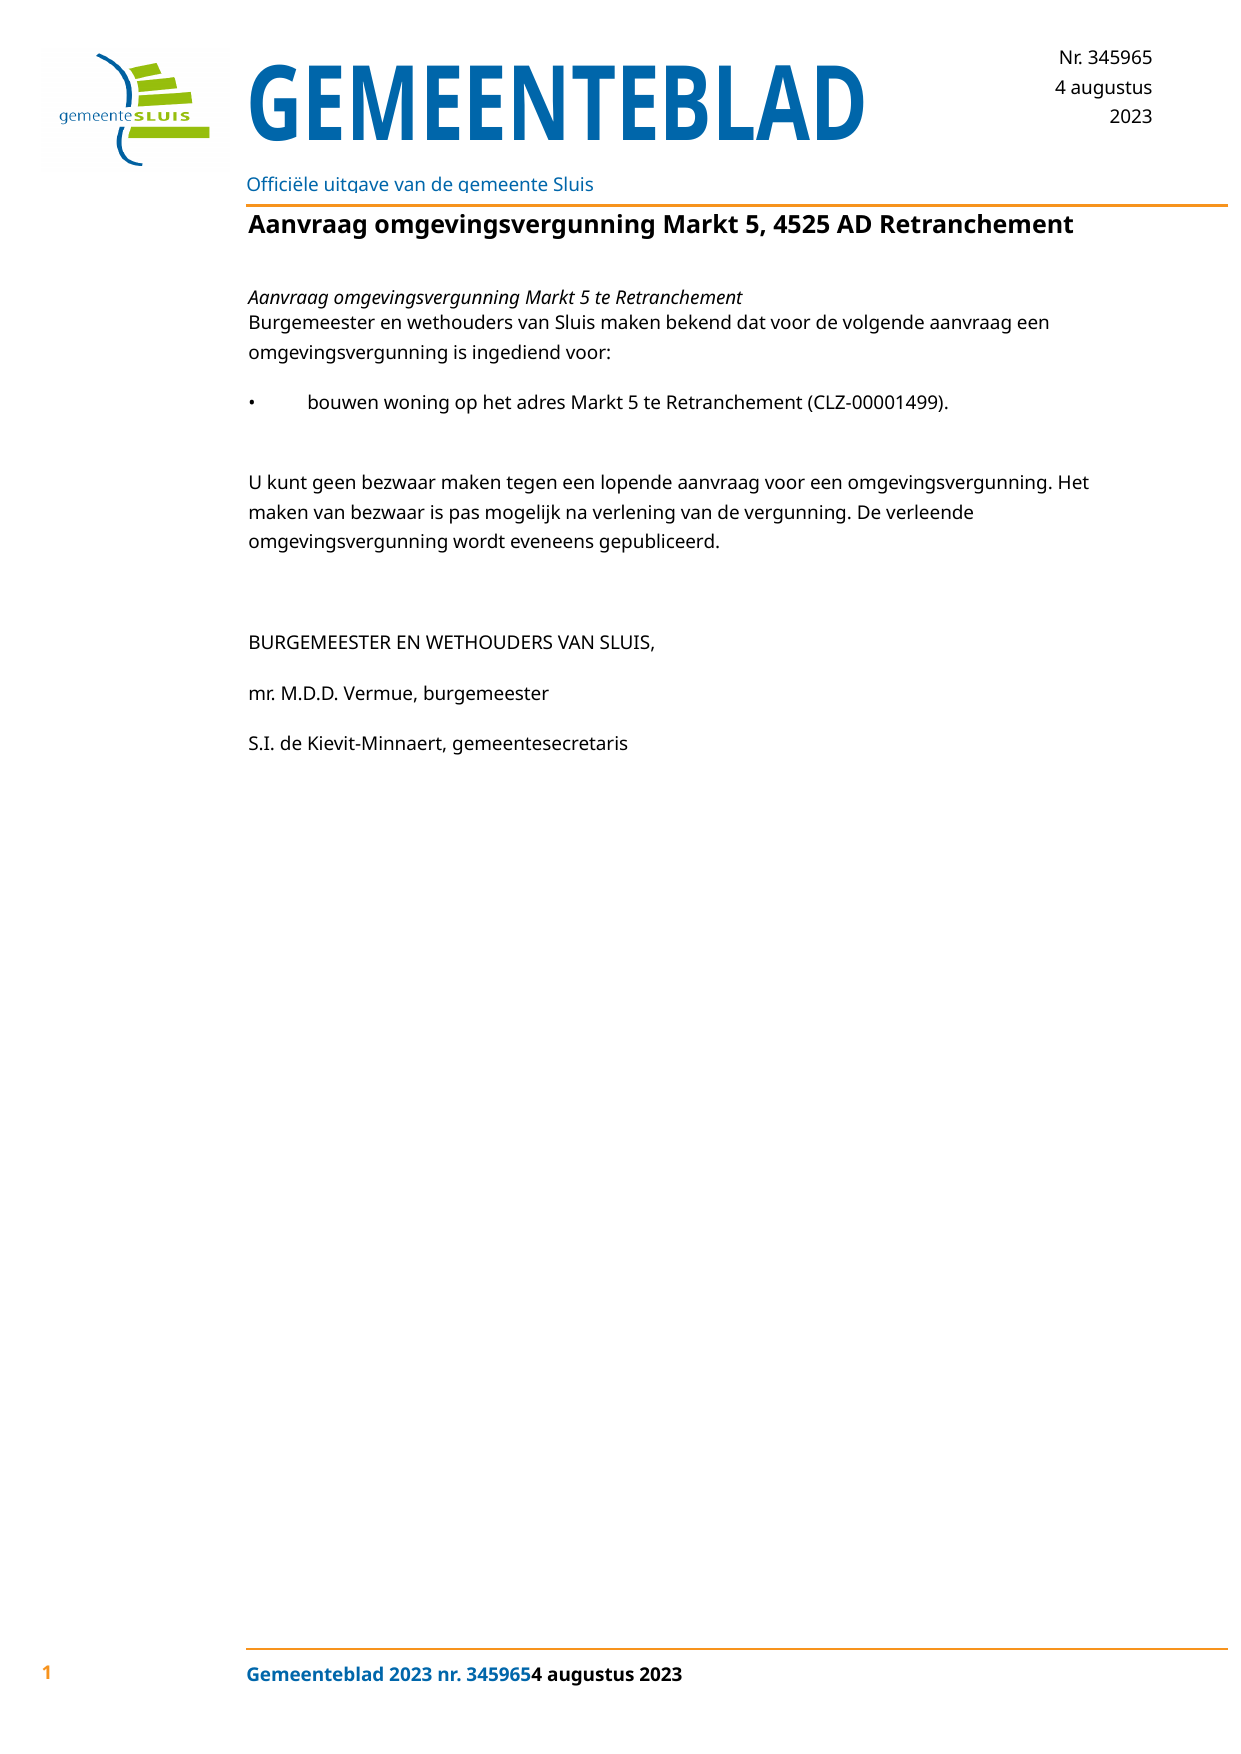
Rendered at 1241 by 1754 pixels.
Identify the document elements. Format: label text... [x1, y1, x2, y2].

text Aanvraag omgevingsvergunning Markt 5 te Retranchement [248, 284, 1152, 309]
text Burgemeester en wethouders van Sluis maken bekend dat voor de volgende aanvraag een omgevingsvergunning is ingediend voor: [248, 309, 1152, 365]
text BURGEMEESTER EN WETHOUDERS VAN SLUIS, [248, 629, 1152, 655]
text S.I. de Kievit-Minnaert, gemeentesecretaris [248, 730, 1152, 756]
picture [41, 47, 231, 172]
text Aanvraag omgevingsvergunning Markt 5, 4525 AD Retranchement [248, 207, 1152, 241]
text mr. M.D.D. Vermue, burgemeester [248, 680, 1152, 706]
text U kunt geen bezwaar maken tegen een lopende aanvraag voor een omgevingsvergunning. Het maken van bezwaar is pas mogelijk na verlening van de vergunning. De verleende omgevingsvergunning wordt eveneens gepubliceerd. [248, 469, 1152, 554]
list bouwen woning op het adres Markt 5 te Retranchement (CLZ-00001499). [248, 389, 1152, 415]
